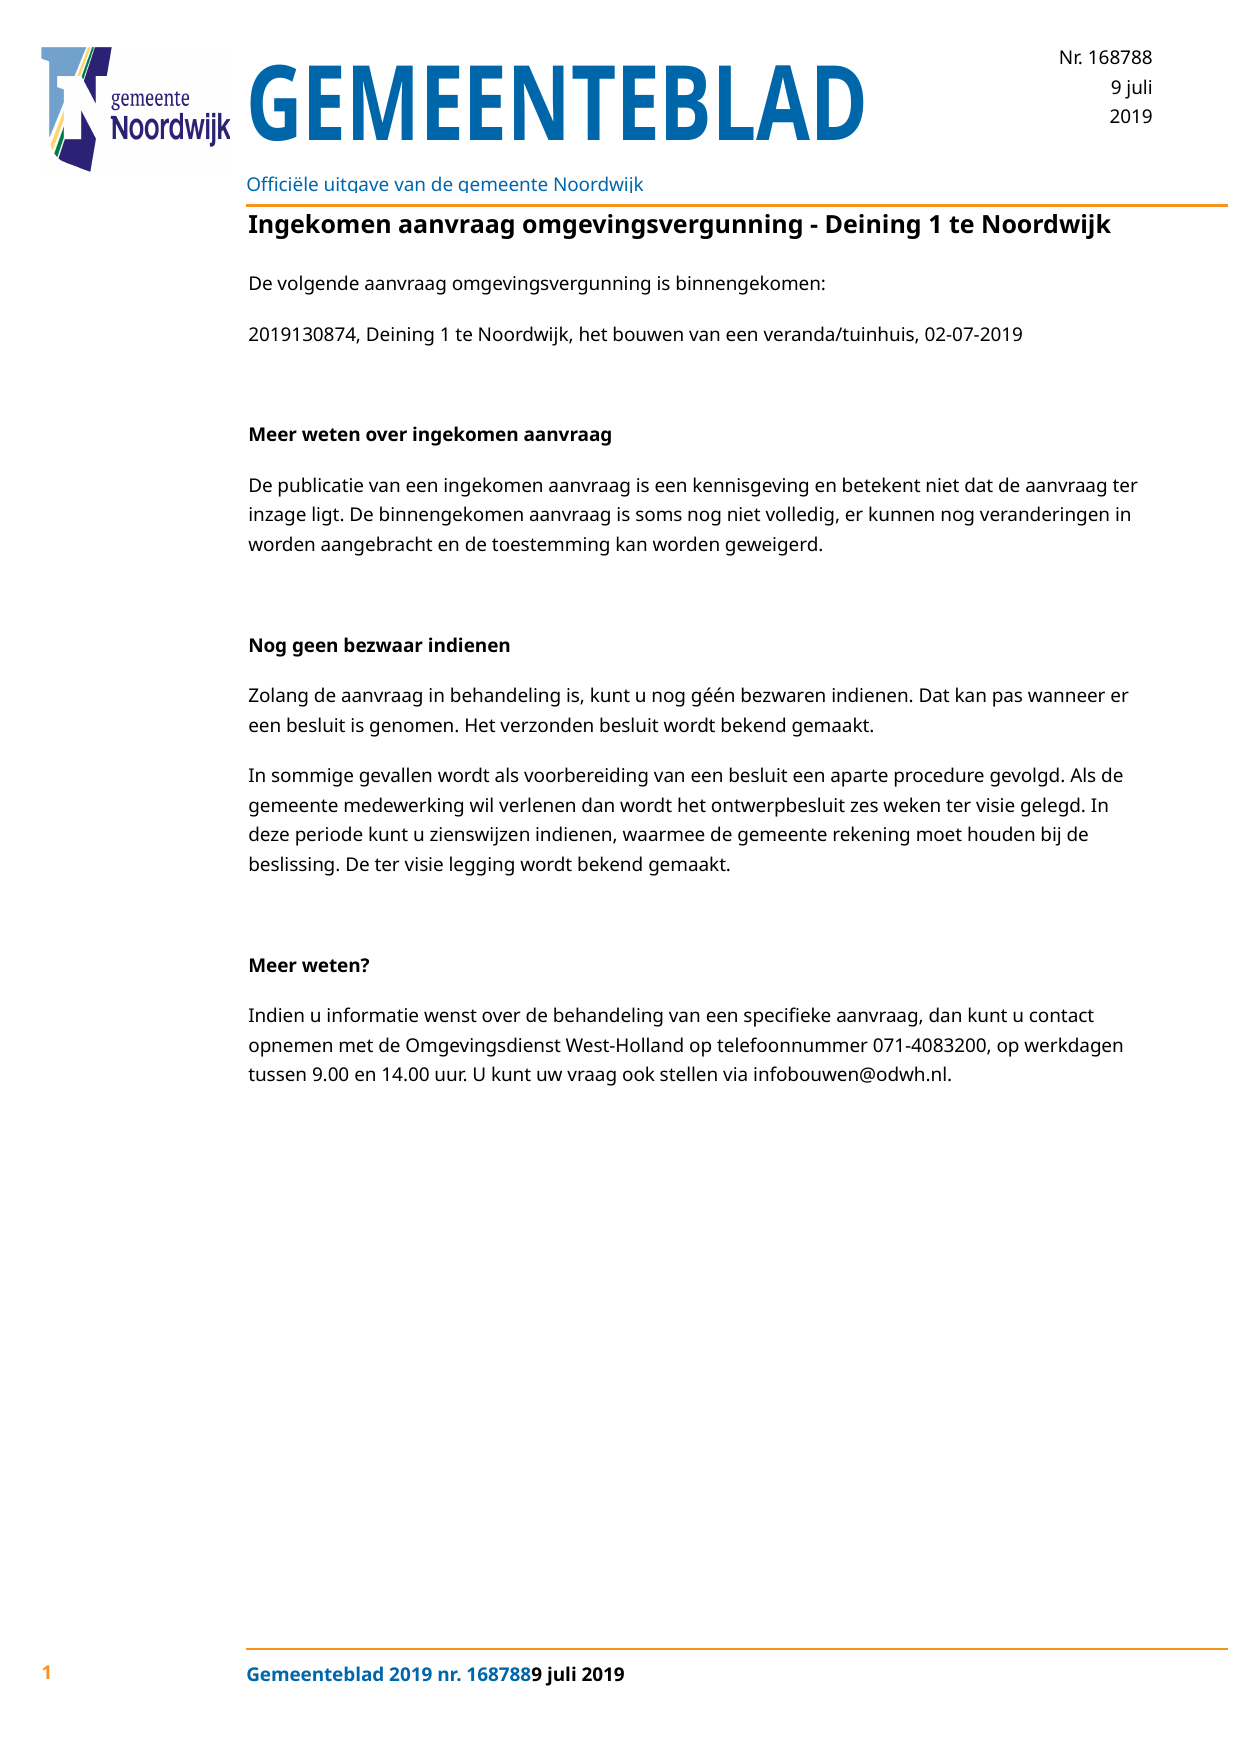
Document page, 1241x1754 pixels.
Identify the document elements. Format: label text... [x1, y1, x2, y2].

text Nog geen bezwaar indienen [248, 632, 1152, 658]
picture [41, 47, 231, 172]
text Meer weten? [248, 952, 1152, 978]
text De publicatie van een ingekomen aanvraag is een kennisgeving en betekent niet dat de aanvraag ter inzage ligt. De binnengekomen aanvraag is soms nog niet volledig, er kunnen nog veranderingen in worden aangebracht en de toestemming kan worden geweigerd. [248, 472, 1152, 557]
text Meer weten over ingekomen aanvraag [248, 422, 1152, 447]
text De volgende aanvraag omgevingsvergunning is binnengekomen: [248, 270, 1152, 296]
text Zolang de aanvraag in behandeling is, kunt u nog géén bezwaren indienen. Dat kan pas wanneer er een besluit is genomen. Het verzonden besluit wordt bekend gemaakt. [248, 682, 1152, 738]
text 2019130874, Deining 1 te Noordwijk, het bouwen van een veranda/tuinhuis, 02-07-2019 [248, 321, 1152, 346]
text In sommige gevallen wordt als voorbereiding van een besluit een aparte procedure gevolgd. Als de gemeente medewerking wil verlenen dan wordt het ontwerpbesluit zes weken ter visie gelegd. In deze periode kunt u zienswijzen indienen, waarmee de gemeente rekening moet houden bij de beslissing. De ter visie legging wordt bekend gemaakt. [248, 762, 1152, 877]
text Indien u informatie wenst over de behandeling van een specifieke aanvraag, dan kunt u contact opnemen met de Omgevingsdienst West-Holland op telefoonnummer 071-4083200, op werkdagen tussen 9.00 en 14.00 uur. U kunt uw vraag ook stellen via infobouwen@odwh.nl. [248, 1002, 1152, 1087]
text Ingekomen aanvraag omgevingsvergunning - Deining 1 te Noordwijk [248, 207, 1152, 241]
